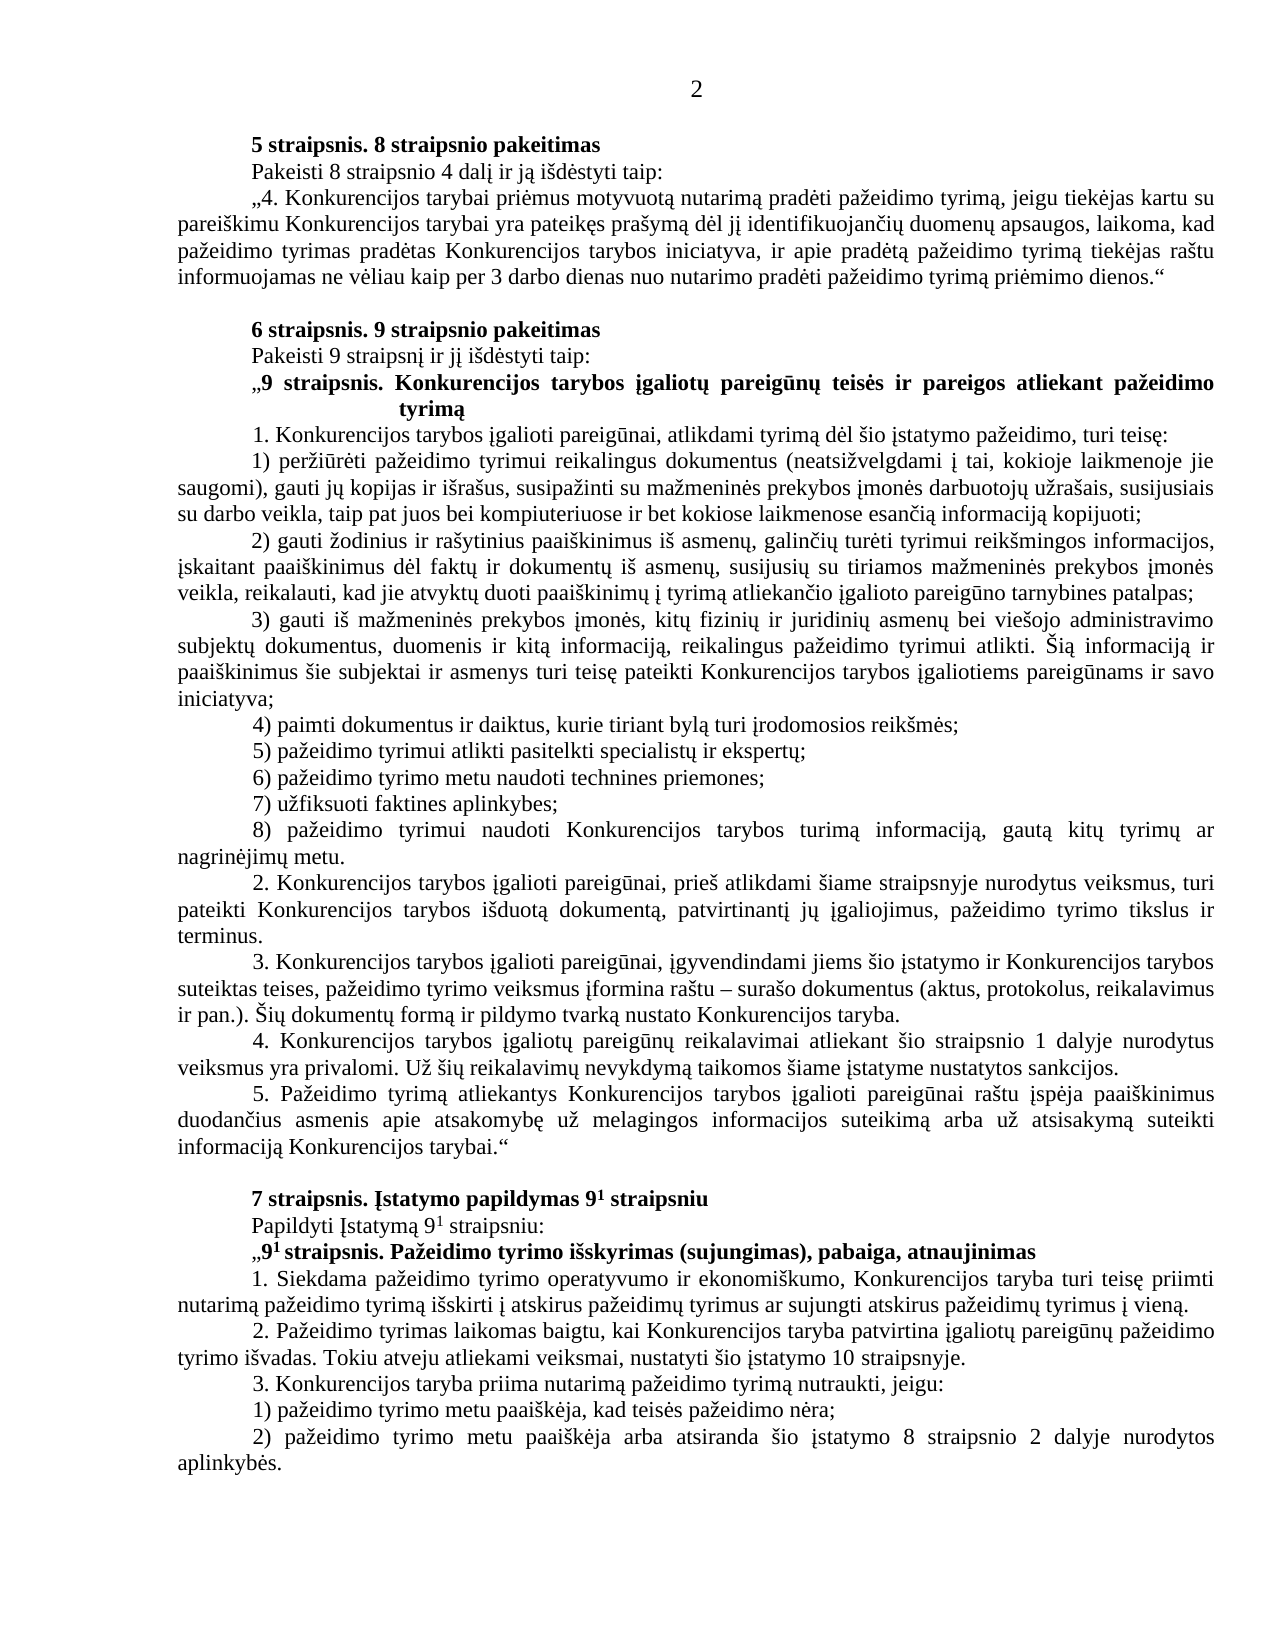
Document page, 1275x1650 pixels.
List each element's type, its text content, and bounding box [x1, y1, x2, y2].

text „9 straipsnis. Konkurencijos tarybos įgaliotų pareigūnų teisės ir pareigos atliekant pažeidimo tyrimą [251, 368, 1216, 421]
text 3. Konkurencijos taryba priima nutarimą pažeidimo tyrimą nutraukti, jeigu: [177, 1370, 1216, 1396]
text 1) pažeidimo tyrimo metu paaiškėja, kad teisės pažeidimo nėra; [177, 1396, 1216, 1423]
text Pakeisti 8 straipsnio 4 dalį ir ją išdėstyti taip: [177, 158, 1216, 184]
text 3) gauti iš mažmeninės prekybos įmonės, kitų fizinių ir juridinių asmenų bei viešojo administravimo subjektų dokumentus, duomenis ir kitą informaciją, reikalingus pažeidimo tyrimui atlikti. Šią informaciją ir paaiškinimus šie subjektai ir asmenys turi teisę pateikti Konkurencijos tarybos įgaliotiems pareigūnams ir savo iniciatyva; [177, 606, 1216, 711]
text 2) gauti žodinius ir rašytinius paaiškinimus iš asmenų, galinčių turėti tyrimui reikšmingos informacijos, įskaitant paaiškinimus dėl faktų ir dokumentų iš asmenų, susijusių su tiriamos mažmeninės prekybos įmonės veikla, reikalauti, kad jie atvyktų duoti paaiškinimų į tyrimą atliekančio įgalioto pareigūno tarnybines patalpas; [177, 527, 1216, 606]
text 7 straipsnis. Įstatymo papildymas 91 straipsniu [177, 1186, 1216, 1212]
text 6) pažeidimo tyrimo metu naudoti technines priemones; [177, 764, 1216, 790]
text 5. Pažeidimo tyrimą atliekantys Konkurencijos tarybos įgalioti pareigūnai raštu įspėja paaiškinimus duodančius asmenis apie atsakomybę už melagingos informacijos suteikimą arba už atsisakymą suteikti informaciją Konkurencijos tarybai.“ [177, 1080, 1216, 1159]
text 8) pažeidimo tyrimui naudoti Konkurencijos tarybos turimą informaciją, gautą kitų tyrimų ar nagrinėjimų metu. [177, 817, 1216, 869]
text 4. Konkurencijos tarybos įgaliotų pareigūnų reikalavimai atliekant šio straipsnio 1 dalyje nurodytus veiksmus yra privalomi. Už šių reikalavimų nevykdymą taikomos šiame įstatyme nustatytos sankcijos. [177, 1027, 1216, 1080]
text 2. Konkurencijos tarybos įgalioti pareigūnai, prieš atlikdami šiame straipsnyje nurodytus veiksmus, turi pateikti Konkurencijos tarybos išduotą dokumentą, patvirtinantį jų įgaliojimus, pažeidimo tyrimo tikslus ir terminus. [177, 869, 1216, 948]
text 2) pažeidimo tyrimo metu paaiškėja arba atsiranda šio įstatymo 8 straipsnio 2 dalyje nurodytos aplinkybės. [177, 1423, 1216, 1475]
text 5 straipsnis. 8 straipsnio pakeitimas [251, 131, 1216, 158]
text „4. Konkurencijos tarybai priėmus motyvuotą nutarimą pradėti pažeidimo tyrimą, jeigu tiekėjas kartu su pareiškimu Konkurencijos tarybai yra pateikęs prašymą dėl jį identifikuojančių duomenų apsaugos, laikoma, kad pažeidimo tyrimas pradėtas Konkurencijos tarybos iniciatyva, ir apie pradėtą pažeidimo tyrimą tiekėjas raštu informuojamas ne vėliau kaip per 3 darbo dienas nuo nutarimo pradėti pažeidimo tyrimą priėmimo dienos.“ [177, 184, 1216, 289]
text 6 straipsnis. 9 straipsnio pakeitimas [177, 316, 1216, 342]
text 2. Pažeidimo tyrimas laikomas baigtu, kai Konkurencijos taryba patvirtina įgaliotų pareigūnų pažeidimo tyrimo išvadas. Tokiu atveju atliekami veiksmai, nustatyti šio įstatymo 10 straipsnyje. [177, 1317, 1216, 1370]
text 1. Konkurencijos tarybos įgalioti pareigūnai, atlikdami tyrimą dėl šio įstatymo pažeidimo, turi teisę: [177, 421, 1216, 448]
text 7) užfiksuoti faktines aplinkybes; [177, 790, 1216, 817]
text 1. Siekdama pažeidimo tyrimo operatyvumo ir ekonomiškumo, Konkurencijos taryba turi teisę priimti nutarimą pažeidimo tyrimą išskirti į atskirus pažeidimų tyrimus ar sujungti atskirus pažeidimų tyrimus į vieną. [177, 1264, 1216, 1317]
text 1) peržiūrėti pažeidimo tyrimui reikalingus dokumentus (neatsižvelgdami į tai, kokioje laikmenoje jie saugomi), gauti jų kopijas ir išrašus, susipažinti su mažmeninės prekybos įmonės darbuotojų užrašais, susijusiais su darbo veikla, taip pat juos bei kompiuteriuose ir bet kokiose laikmenose esančią informaciją kopijuoti; [177, 448, 1216, 527]
text 3. Konkurencijos tarybos įgalioti pareigūnai, įgyvendindami jiems šio įstatymo ir Konkurencijos tarybos suteiktas teises, pažeidimo tyrimo veiksmus įformina raštu – surašo dokumentus (aktus, protokolus, reikalavimus ir pan.). Šių dokumentų formą ir pildymo tvarką nustato Konkurencijos taryba. [177, 948, 1216, 1027]
text „91 straipsnis. Pažeidimo tyrimo išskyrimas (sujungimas), pabaiga, atnaujinimas [177, 1238, 1216, 1264]
text 4) paimti dokumentus ir daiktus, kurie tiriant bylą turi įrodomosios reikšmės; [177, 711, 1216, 737]
text Pakeisti 9 straipsnį ir jį išdėstyti taip: [177, 342, 1216, 368]
text 5) pažeidimo tyrimui atlikti pasitelkti specialistų ir ekspertų; [177, 737, 1216, 764]
text Papildyti Įstatymą 91 straipsniu: [177, 1212, 1216, 1238]
